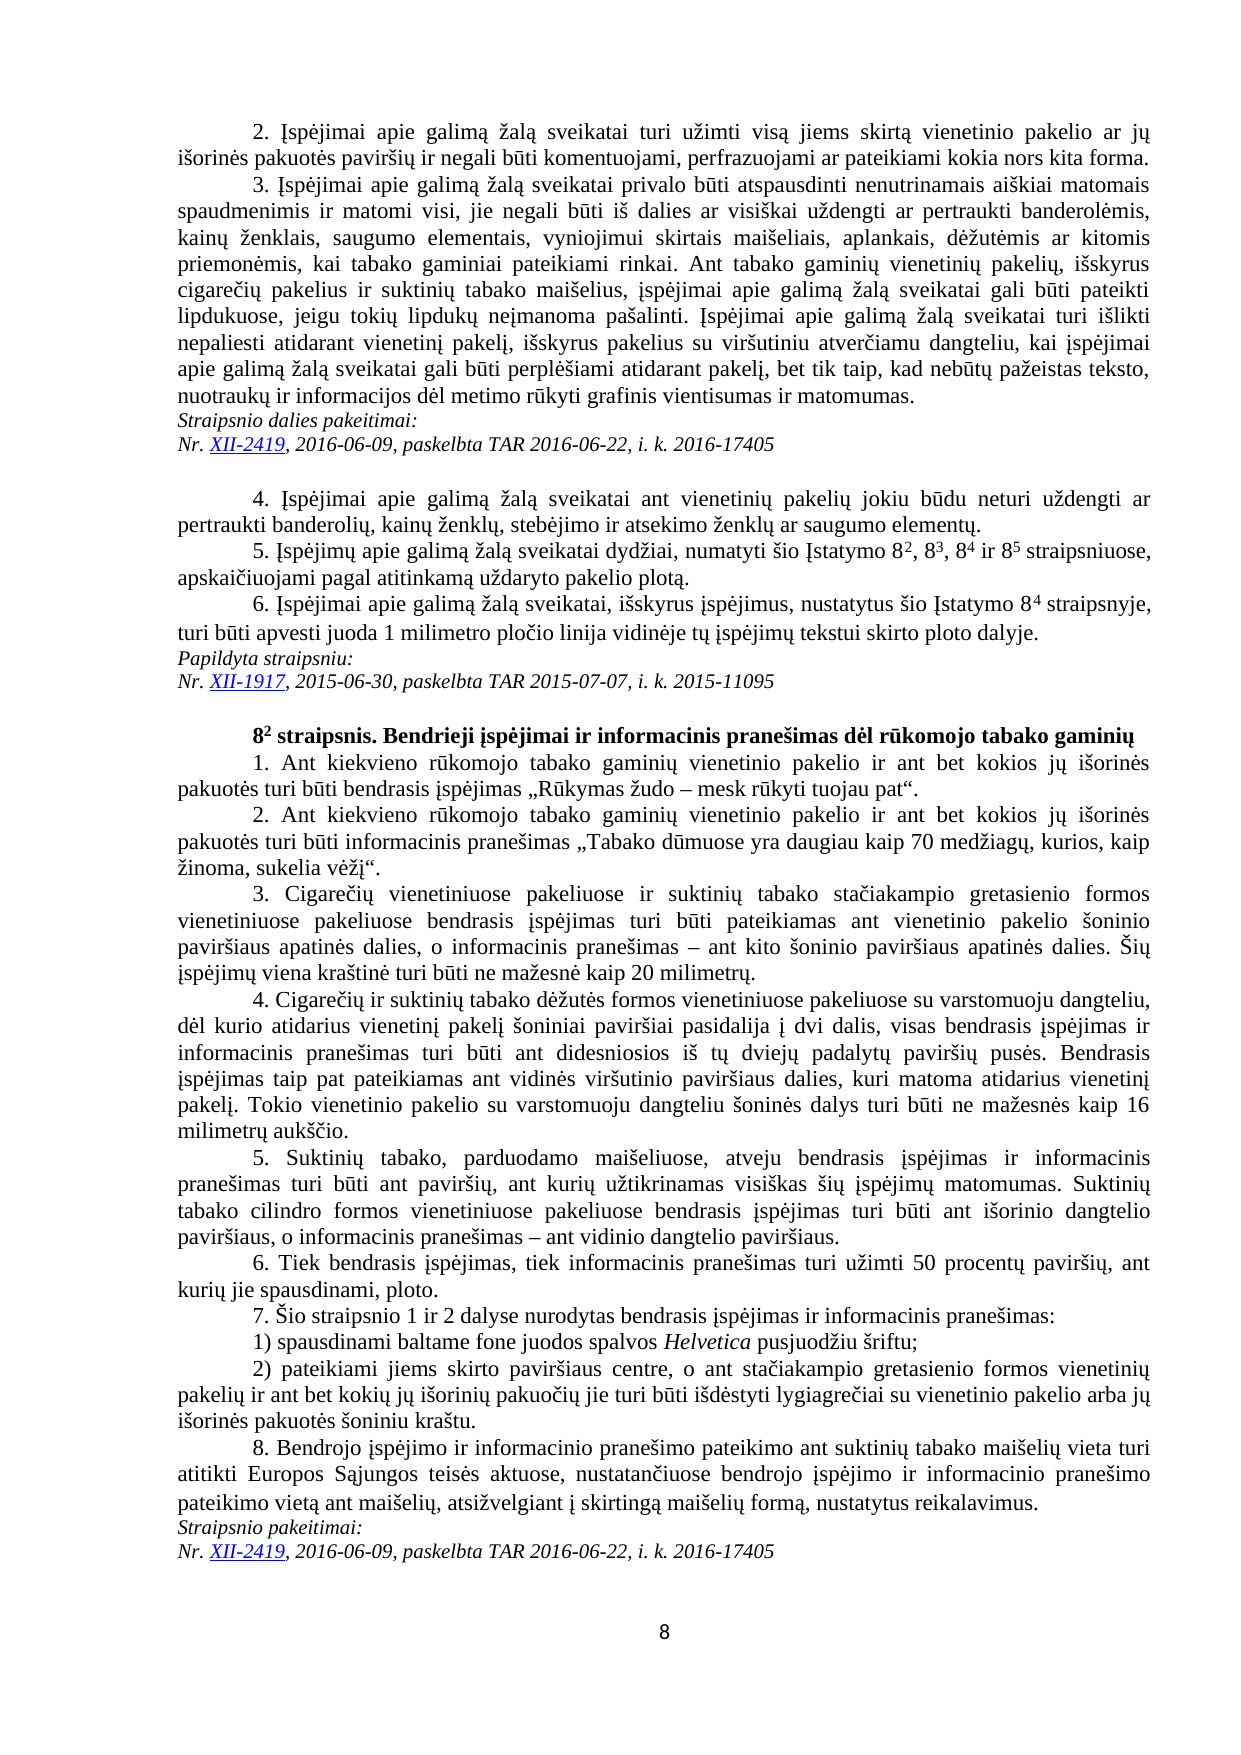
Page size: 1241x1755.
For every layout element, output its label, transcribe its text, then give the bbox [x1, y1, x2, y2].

text 4. Cigarečių ir suktinių tabako dėžutės formos vienetiniuose pakeliuose su varstomuoju dangteliu, dėl kurio atidarius vienetinį pakelį šoniniai paviršiai pasidalija į dvi dalis, visas bendrasis įspėjimas ir informacinis pranešimas turi būti ant didesniosios iš tų dviejų padalytų paviršių pusės. Bendrasis įspėjimas taip pat pateikiamas ant vidinės viršutinio paviršiaus dalies, kuri matoma atidarius vienetinį pakelį. Tokio vienetinio pakelio su varstomuoju dangteliu šoninės dalys turi būti ne mažesnės kaip 16 milimetrų aukščio. [177, 986, 1152, 1144]
text 2. Ant kiekvieno rūkomojo tabako gaminių vienetinio pakelio ir ant bet kokios jų išorinės pakuotės turi būti informacinis pranešimas „Tabako dūmuose yra daugiau kaip 70 medžiagų, kurios, kaip žinoma, sukelia vėžį“. [177, 801, 1152, 880]
text 82 straipsnis. Bendrieji įspėjimai ir informacinis pranešimas dėl rūkomojo tabako gaminių [252, 722, 1152, 749]
text Straipsnio dalies pakeitimai: [177, 408, 1152, 432]
text 4. Įspėjimai apie galimą žalą sveikatai ant vienetinių pakelių jokiu būdu neturi uždengti ar pertraukti banderolių, kainų ženklų, stebėjimo ir atsekimo ženklų ar saugumo elementų. [177, 485, 1152, 538]
text Nr. XII-2419, 2016-06-09, paskelbta TAR 2016-06-22, i. k. 2016-17405 [177, 1539, 1152, 1563]
text Papildyta straipsniu: [177, 645, 1152, 669]
text 7. Šio straipsnio 1 ir 2 dalyse nurodytas bendrasis įspėjimas ir informacinis pranešimas: [177, 1302, 1152, 1328]
text 5. Suktinių tabako, parduodamo maišeliuose, atveju bendrasis įspėjimas ir informacinis pranešimas turi būti ant paviršių, ant kurių užtikrinamas visiškas šių įspėjimų matomumas. Suktinių tabako cilindro formos vienetiniuose pakeliuose bendrasis įspėjimas turi būti ant išorinio dangtelio paviršiaus, o informacinis pranešimas – ant vidinio dangtelio paviršiaus. [177, 1144, 1152, 1249]
text 6. Įspėjimai apie galimą žalą sveikatai, išskyrus įspėjimus, nustatytus šio Įstatymo 84 straipsnyje, turi būti apvesti juoda 1 milimetro pločio linija vidinėje tų įspėjimų tekstui skirto ploto dalyje. [177, 590, 1152, 645]
text Nr. XII-1917, 2015-06-30, paskelbta TAR 2015-07-07, i. k. 2015-11095 [177, 669, 1152, 693]
text Straipsnio pakeitimai: [177, 1515, 1152, 1539]
text 2) pateikiami jiems skirto paviršiaus centre, o ant stačiakampio gretasienio formos vienetinių pakelių ir ant bet kokių jų išorinių pakuočių jie turi būti išdėstyti lygiagrečiai su vienetinio pakelio arba jų išorinės pakuotės šoniniu kraštu. [177, 1355, 1152, 1434]
text 8. Bendrojo įspėjimo ir informacinio pranešimo pateikimo ant suktinių tabako maišelių vieta turi atitikti Europos Sąjungos teisės aktuose, nustatančiuose bendrojo įspėjimo ir informacinio pranešimo pateikimo vietą ant maišelių, atsižvelgiant į skirtingą maišelių formą, nustatytus reikalavimus. [177, 1434, 1152, 1515]
text 1) spausdinami baltame fone juodos spalvos Helvetica pusjuodžiu šriftu; [177, 1328, 1152, 1355]
text 3. Įspėjimai apie galimą žalą sveikatai privalo būti atspausdinti nenutrinamais aiškiai matomais spaudmenimis ir matomi visi, jie negali būti iš dalies ar visiškai uždengti ar pertraukti banderolėmis, kainų ženklais, saugumo elementais, vyniojimui skirtais maišeliais, aplankais, dėžutėmis ar kitomis priemonėmis, kai tabako gaminiai pateikiami rinkai. Ant tabako gaminių vienetinių pakelių, išskyrus cigarečių pakelius ir suktinių tabako maišelius, įspėjimai apie galimą žalą sveikatai gali būti pateikti lipdukuose, jeigu tokių lipdukų neįmanoma pašalinti. Įspėjimai apie galimą žalą sveikatai turi išlikti nepaliesti atidarant vienetinį pakelį, išskyrus pakelius su viršutiniu atverčiamu dangteliu, kai įspėjimai apie galimą žalą sveikatai gali būti perplėšiami atidarant pakelį, bet tik taip, kad nebūtų pažeistas teksto, nuotraukų ir informacijos dėl metimo rūkyti grafinis vientisumas ir matomumas. [177, 171, 1152, 408]
text 6. Tiek bendrasis įspėjimas, tiek informacinis pranešimas turi užimti 50 procentų paviršių, ant kurių jie spausdinami, ploto. [177, 1249, 1152, 1302]
text Nr. XII-2419, 2016-06-09, paskelbta TAR 2016-06-22, i. k. 2016-17405 [177, 432, 1152, 456]
text 1. Ant kiekvieno rūkomojo tabako gaminių vienetinio pakelio ir ant bet kokios jų išorinės pakuotės turi būti bendrasis įspėjimas „Rūkymas žudo – mesk rūkyti tuojau pat“. [177, 749, 1152, 801]
text 3. Cigarečių vienetiniuose pakeliuose ir suktinių tabako stačiakampio gretasienio formos vienetiniuose pakeliuose bendrasis įspėjimas turi būti pateikiamas ant vienetinio pakelio šoninio paviršiaus apatinės dalies, o informacinis pranešimas – ant kito šoninio paviršiaus apatinės dalies. Šių įspėjimų viena kraštinė turi būti ne mažesnė kaip 20 milimetrų. [177, 880, 1152, 986]
text 5. Įspėjimų apie galimą žalą sveikatai dydžiai, numatyti šio Įstatymo 82, 83, 84 ir 85 straipsniuose, apskaičiuojami pagal atitinkamą uždaryto pakelio plotą. [177, 538, 1152, 590]
text 2. Įspėjimai apie galimą žalą sveikatai turi užimti visą jiems skirtą vienetinio pakelio ar jų išorinės pakuotės paviršių ir negali būti komentuojami, perfrazuojami ar pateikiami kokia nors kita forma. [177, 118, 1152, 171]
